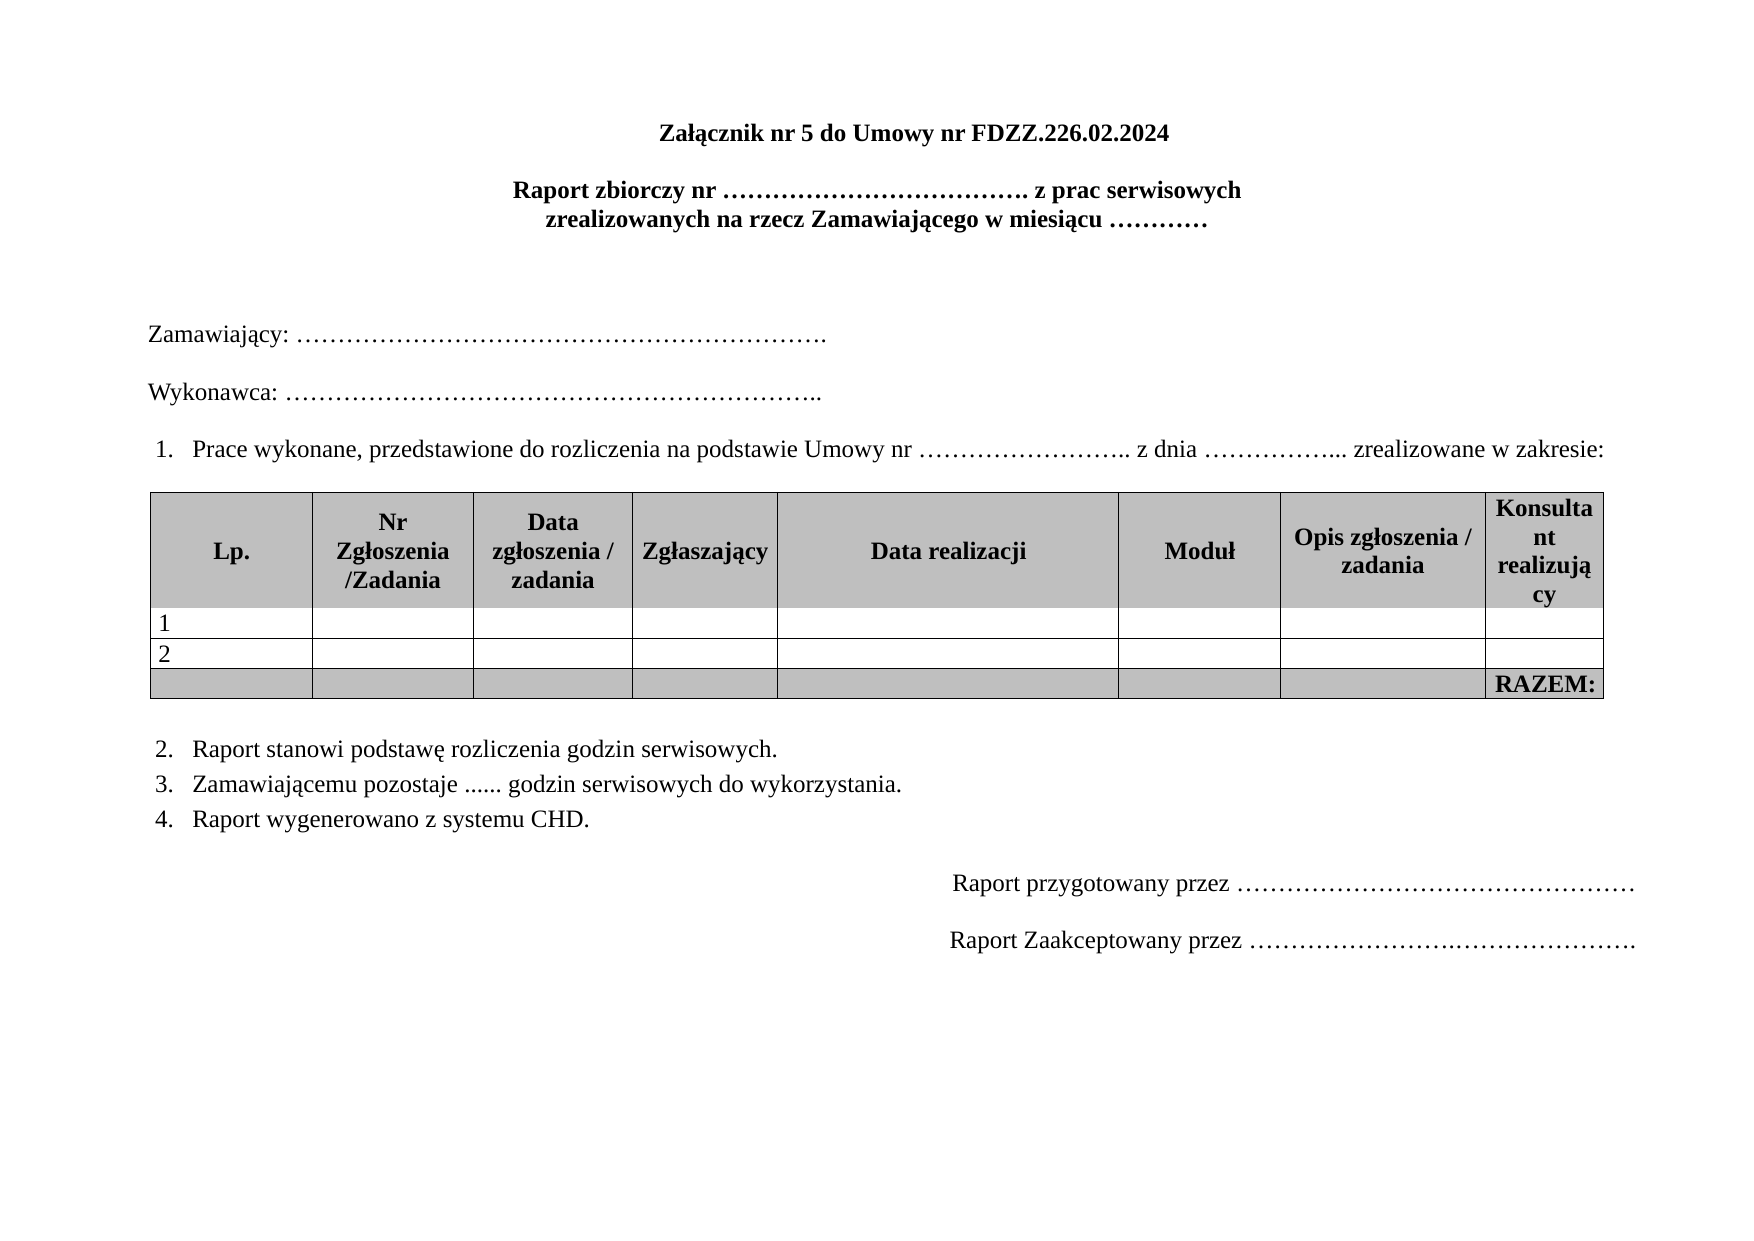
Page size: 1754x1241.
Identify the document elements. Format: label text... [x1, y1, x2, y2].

table_cell [474, 608, 632, 638]
list Raport wygenerowano z systemu CHD. [155, 804, 1636, 833]
text Raport Zaakceptowany przez …………………….…………………. [148, 925, 1636, 954]
list Prace wykonane, przedstawione do rozliczenia na podstawie Umowy nr …………………….. z dnia ……………... zrealizowane w zakresie: [155, 434, 1636, 463]
table_cell [313, 669, 473, 698]
table_cell [633, 669, 777, 698]
table_cell 2 [151, 639, 312, 668]
table_cell 1 [151, 608, 312, 638]
text Raport zbiorczy nr ………………………………. z prac serwisowych [118, 176, 1636, 204]
table_header Data zgłoszenia / zadania [474, 493, 632, 608]
list Raport stanowi podstawę rozliczenia godzin serwisowych. [155, 734, 1636, 763]
table_header Moduł [1119, 493, 1280, 608]
table_header Konsultant realizujący [1486, 493, 1603, 608]
table_cell RAZEM: [1486, 669, 1603, 698]
table_cell [1281, 639, 1485, 668]
table_cell [474, 639, 632, 668]
table_cell [778, 608, 1118, 638]
text zrealizowanych na rzecz Zamawiającego w miesiącu ………… [118, 204, 1636, 233]
table_cell [474, 669, 632, 698]
table_cell [1119, 639, 1280, 668]
table_cell [1119, 608, 1280, 638]
table_cell [633, 639, 777, 668]
table_header Data realizacji [778, 493, 1118, 608]
table_header Nr Zgłoszenia /Zadania [313, 493, 473, 608]
table_cell [313, 639, 473, 668]
table_cell [1119, 669, 1280, 698]
table_cell [778, 669, 1118, 698]
text Załącznik nr 5 do Umowy nr FDZZ.226.02.2024 [148, 118, 1636, 147]
table_cell [1486, 608, 1603, 638]
table_cell [1486, 639, 1603, 668]
table_header Opis zgłoszenia / zadania [1281, 493, 1485, 608]
list Zamawiającemu pozostaje ...... godzin serwisowych do wykorzystania. [155, 769, 1636, 798]
table_cell [633, 608, 777, 638]
table_cell [1281, 608, 1485, 638]
table_header Zgłaszający [633, 493, 777, 608]
table_cell [313, 608, 473, 638]
table_cell [778, 639, 1118, 668]
table_cell [151, 669, 312, 698]
text Wykonawca: ……………………………………………………….. [148, 377, 1636, 406]
table_header Lp. [151, 493, 312, 608]
table_cell [1281, 669, 1485, 698]
text Raport przygotowany przez ………………………………………… [118, 868, 1636, 897]
text Zamawiający: ………………………………………………………. [148, 319, 1636, 348]
